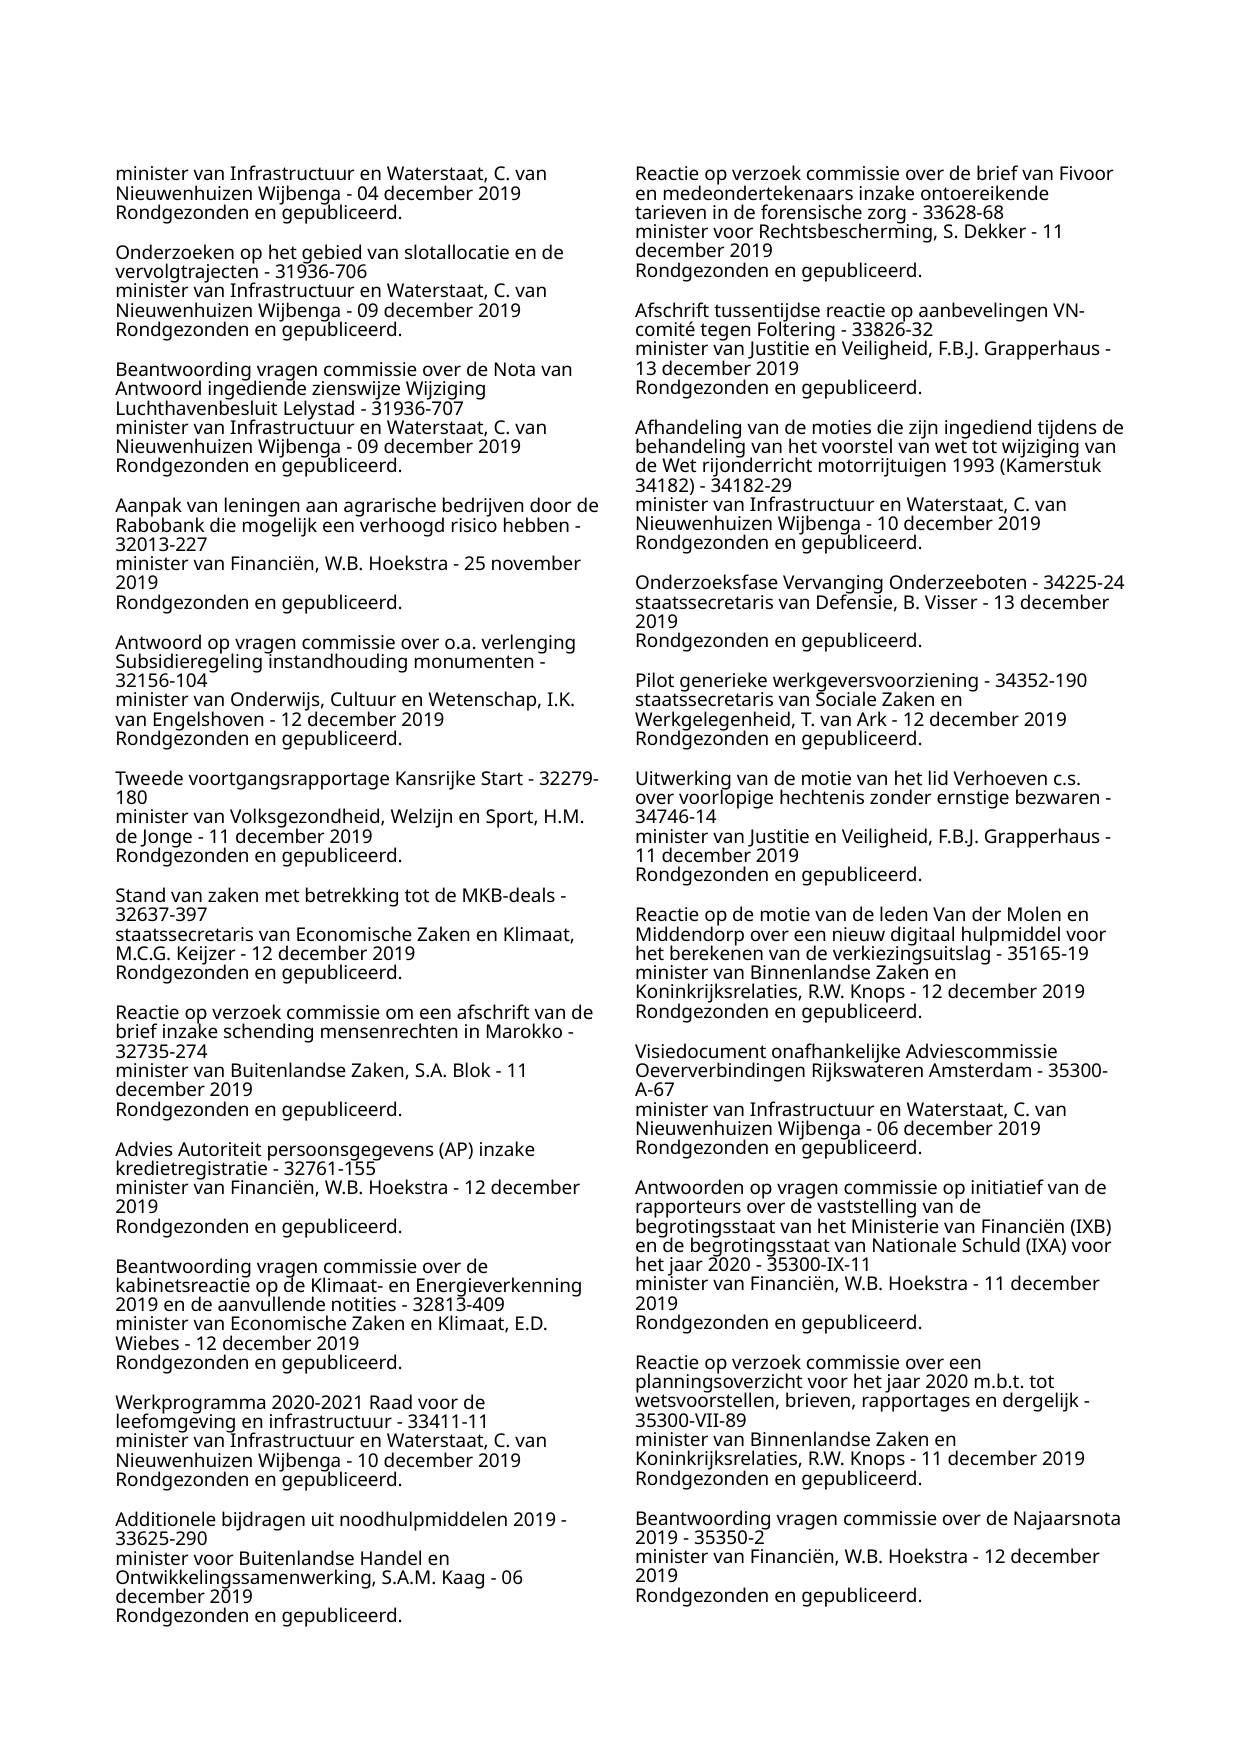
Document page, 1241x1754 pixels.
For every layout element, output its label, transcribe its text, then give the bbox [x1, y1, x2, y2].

text minister van Infrastructuur en Waterstaat, C. van Nieuwenhuizen Wijbenga - 06 december 2019 [635, 1101, 1125, 1139]
text Rondgezonden en gepubliceerd. [115, 1471, 605, 1490]
text Beantwoording vragen commissie over de Najaarsnota 2019 - 35350-2 [635, 1509, 1125, 1548]
text Rondgezonden en gepubliceerd. [115, 457, 605, 477]
text Rondgezonden en gepubliceerd. [635, 1003, 1125, 1022]
text minister van Infrastructuur en Waterstaat, C. van Nieuwenhuizen Wijbenga - 09 december 2019 [115, 419, 605, 457]
text Reactie op verzoek commissie over de brief van Fivoor en medeondertekenaars inzake ontoereikende tarieven in de forensische zorg - 33628-68 [635, 165, 1125, 223]
text staatssecretaris van Sociale Zaken en Werkgelegenheid, T. van Ark - 12 december 2019 [635, 691, 1125, 730]
text Rondgezonden en gepubliceerd. [635, 1314, 1125, 1333]
text Reactie op verzoek commissie om een afschrift van de brief inzake schending mensenrechten in Marokko - 32735-274 [115, 1004, 605, 1062]
text Reactie op de motie van de leden Van der Molen en Middendorp over een nieuw digitaal hulpmiddel voor het berekenen van de verkiezingsuitslag - 35165-19 [635, 906, 1125, 964]
text minister van Financiën, W.B. Hoekstra - 12 december 2019 [635, 1548, 1125, 1587]
text minister van Infrastructuur en Waterstaat, C. van Nieuwenhuizen Wijbenga - 09 december 2019 [115, 282, 605, 321]
text Rondgezonden en gepubliceerd. [635, 379, 1125, 398]
text minister van Infrastructuur en Waterstaat, C. van Nieuwenhuizen Wijbenga - 10 december 2019 [635, 496, 1125, 534]
text Tweede voortgangsrapportage Kansrijke Start - 32279-180 [115, 770, 605, 808]
text minister van Buitenlandse Zaken, S.A. Blok - 11 december 2019 [115, 1062, 605, 1101]
text minister van Financiën, W.B. Hoekstra - 11 december 2019 [635, 1275, 1125, 1314]
text Antwoord op vragen commissie over o.a. verlenging Subsidieregeling instandhouding monumenten - 32156-104 [115, 634, 605, 691]
text Rondgezonden en gepubliceerd. [115, 204, 605, 223]
text Additionele bijdragen uit noodhulpmiddelen 2019 - 33625-290 [115, 1511, 605, 1549]
text Rondgezonden en gepubliceerd. [115, 1101, 605, 1120]
text Rondgezonden en gepubliceerd. [115, 1218, 605, 1237]
text minister voor Buitenlandse Handel en Ontwikkelingssamenwerking, S.A.M. Kaag - 06 december 2019 [115, 1549, 605, 1607]
text Rondgezonden en gepubliceerd. [115, 964, 605, 983]
text Afhandeling van de moties die zijn ingediend tijdens de behandeling van het voorstel van wet tot wijziging van de Wet rijonderricht motorrijtuigen 1993 (Kamerstuk 34182) - 34182-29 [635, 419, 1125, 496]
text minister van Financiën, W.B. Hoekstra - 25 november 2019 [115, 555, 605, 594]
text Onderzoeksfase Vervanging Onderzeeboten - 34225-24 [635, 574, 1125, 594]
text Rondgezonden en gepubliceerd. [635, 534, 1125, 554]
text Werkprogramma 2020-2021 Raad voor de leefomgeving en infrastructuur - 33411-11 [115, 1394, 605, 1432]
text Rondgezonden en gepubliceerd. [115, 730, 605, 749]
text Rondgezonden en gepubliceerd. [115, 847, 605, 866]
text Advies Autoriteit persoonsgegevens (AP) inzake kredietregistratie - 32761-155 [115, 1141, 605, 1179]
text Rondgezonden en gepubliceerd. [635, 262, 1125, 281]
text Rondgezonden en gepubliceerd. [635, 1469, 1125, 1489]
text Pilot generieke werkgeversvoorziening - 34352-190 [635, 672, 1125, 691]
text Rondgezonden en gepubliceerd. [635, 866, 1125, 886]
text minister van Volksgezondheid, Welzijn en Sport, H.M. de Jonge - 11 december 2019 [115, 808, 605, 847]
text minister van Justitie en Veiligheid, F.B.J. Grapperhaus - 11 december 2019 [635, 828, 1125, 866]
text minister van Financiën, W.B. Hoekstra - 12 december 2019 [115, 1179, 605, 1218]
text Stand van zaken met betrekking tot de MKB-deals - 32637-397 [115, 887, 605, 926]
text Visiedocument onafhankelijke Adviescommissie Oeververbindingen Rijkswateren Amsterdam - 35300-A-67 [635, 1043, 1125, 1101]
text minister van Binnenlandse Zaken en Koninkrijksrelaties, R.W. Knops - 12 december 2019 [635, 964, 1125, 1003]
text Onderzoeken op het gebied van slotallocatie en de vervolgtrajecten - 31936-706 [115, 244, 605, 282]
text Uitwerking van de motie van het lid Verhoeven c.s. over voorlopige hechtenis zonder ernstige bezwaren - 34746-14 [635, 770, 1125, 828]
text staatssecretaris van Defensie, B. Visser - 13 december 2019 [635, 594, 1125, 632]
text Rondgezonden en gepubliceerd. [115, 321, 605, 340]
text Beantwoording vragen commissie over de kabinetsreactie op de Klimaat- en Energieverkenning 2019 en de aanvullende notities - 32813-409 [115, 1258, 605, 1315]
text Rondgezonden en gepubliceerd. [115, 1354, 605, 1373]
text staatssecretaris van Economische Zaken en Klimaat, M.C.G. Keijzer - 12 december 2019 [115, 926, 605, 964]
text Beantwoording vragen commissie over de Nota van Antwoord ingediende zienswijze Wijziging Luchthavenbesluit Lelystad - 31936-707 [115, 361, 605, 419]
text Rondgezonden en gepubliceerd. [635, 632, 1125, 651]
text minister van Onderwijs, Cultuur en Wetenschap, I.K. van Engelshoven - 12 december 2019 [115, 691, 605, 730]
text Afschrift tussentijdse reactie op aanbevelingen VN-comité tegen Foltering - 33826-32 [635, 302, 1125, 340]
text Rondgezonden en gepubliceerd. [635, 1587, 1125, 1606]
text Reactie op verzoek commissie over een planningsoverzicht voor het jaar 2020 m.b.t. tot wetsvoorstellen, brieven, rapportages en dergelijk - 35300-VII-89 [635, 1354, 1125, 1431]
text minister van Economische Zaken en Klimaat, E.D. Wiebes - 12 december 2019 [115, 1315, 605, 1354]
text Rondgezonden en gepubliceerd. [115, 594, 605, 613]
text minister van Binnenlandse Zaken en Koninkrijksrelaties, R.W. Knops - 11 december 2019 [635, 1431, 1125, 1469]
text Rondgezonden en gepubliceerd. [635, 1139, 1125, 1158]
text minister van Justitie en Veiligheid, F.B.J. Grapperhaus - 13 december 2019 [635, 340, 1125, 379]
text Antwoorden op vragen commissie op initiatief van de rapporteurs over de vaststelling van de begrotingsstaat van het Ministerie van Financiën (IXB) en de begrotingsstaat van Nationale Schuld (IXA) voor het jaar 2020 - 35300-IX-11 [635, 1179, 1125, 1275]
text Rondgezonden en gepubliceerd. [115, 1607, 605, 1627]
text minister van Infrastructuur en Waterstaat, C. van Nieuwenhuizen Wijbenga - 10 december 2019 [115, 1432, 605, 1471]
text Aanpak van leningen aan agrarische bedrijven door de Rabobank die mogelijk een verhoogd risico hebben - 32013-227 [115, 497, 605, 555]
text Rondgezonden en gepubliceerd. [635, 730, 1125, 749]
text minister voor Rechtsbescherming, S. Dekker - 11 december 2019 [635, 223, 1125, 262]
text minister van Infrastructuur en Waterstaat, C. van Nieuwenhuizen Wijbenga - 04 december 2019 [115, 165, 605, 204]
